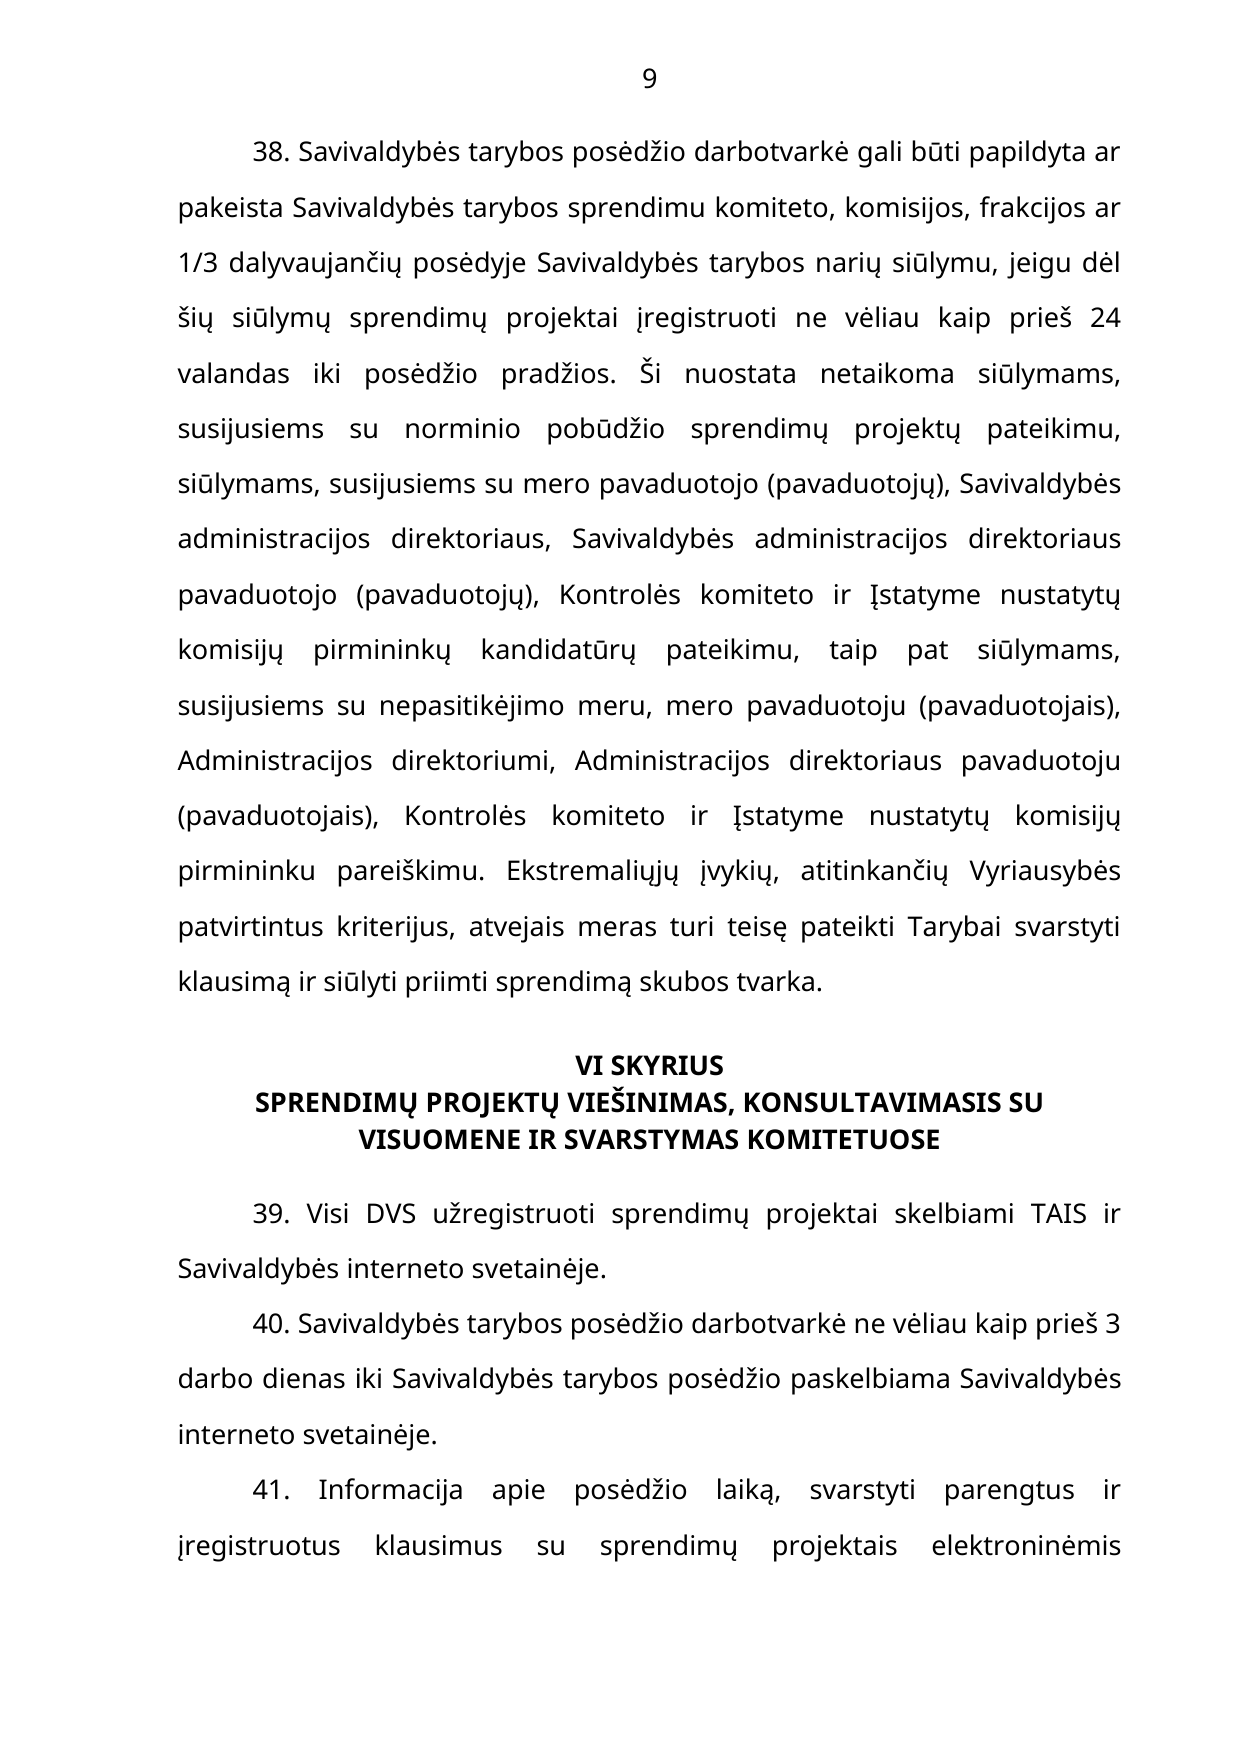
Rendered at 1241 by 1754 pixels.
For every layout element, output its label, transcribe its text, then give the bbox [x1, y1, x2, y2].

text 40. Savivaldybės tarybos posėdžio darbotvarkė ne vėliau kaip prieš 3 darbo dienas iki Savivaldybės tarybos posėdžio paskelbiama Savivaldybės interneto svetainėje. [177, 1305, 1122, 1452]
text SPRENDIMŲ PROJEKTŲ VIEŠINIMAS, KONSULTAVIMASIS SU VISUOMENE IR SVARSTYMAS KOMITETUOSE [177, 1083, 1122, 1157]
text 41. Informacija apie posėdžio laiką, svarstyti parengtus ir įregistruotus klausimus su sprendimų projektais elektroninėmis [177, 1471, 1122, 1563]
text 38. Savivaldybės tarybos posėdžio darbotvarkė gali būti papildyta ar pakeista Savivaldybės tarybos sprendimu komiteto, komisijos, frakcijos ar 1/3 dalyvaujančių posėdyje Savivaldybės tarybos narių siūlymu, jeigu dėl šių siūlymų sprendimų projektai įregistruoti ne vėliau kaip prieš 24 valandas iki posėdžio pradžios. Ši nuostata netaikoma siūlymams, susijusiems su norminio pobūdžio sprendimų projektų pateikimu, siūlymams, susijusiems su mero pavaduotojo (pavaduotojų), Savivaldybės administracijos direktoriaus, Savivaldybės administracijos direktoriaus pavaduotojo (pavaduotojų), Kontrolės komiteto ir Įstatyme nustatytų komisijų pirmininkų kandidatūrų pateikimu, taip pat siūlymams, susijusiems su nepasitikėjimo meru, mero pavaduotoju (pavaduotojais), Administracijos direktoriumi, Administracijos direktoriaus pavaduotoju (pavaduotojais), Kontrolės komiteto ir Įstatyme nustatytų komisijų pirmininku pareiškimu. Ekstremaliųjų įvykių, atitinkančių Vyriausybės patvirtintus kriterijus, atvejais meras turi teisę pateikti Tarybai svarstyti klausimą ir siūlyti priimti sprendimą skubos tvarka. [177, 133, 1122, 999]
text VI SKYRIUS [177, 1047, 1122, 1083]
text 39. Visi DVS užregistruoti sprendimų projektai skelbiami TAIS ir Savivaldybės interneto svetainėje. [177, 1194, 1122, 1286]
